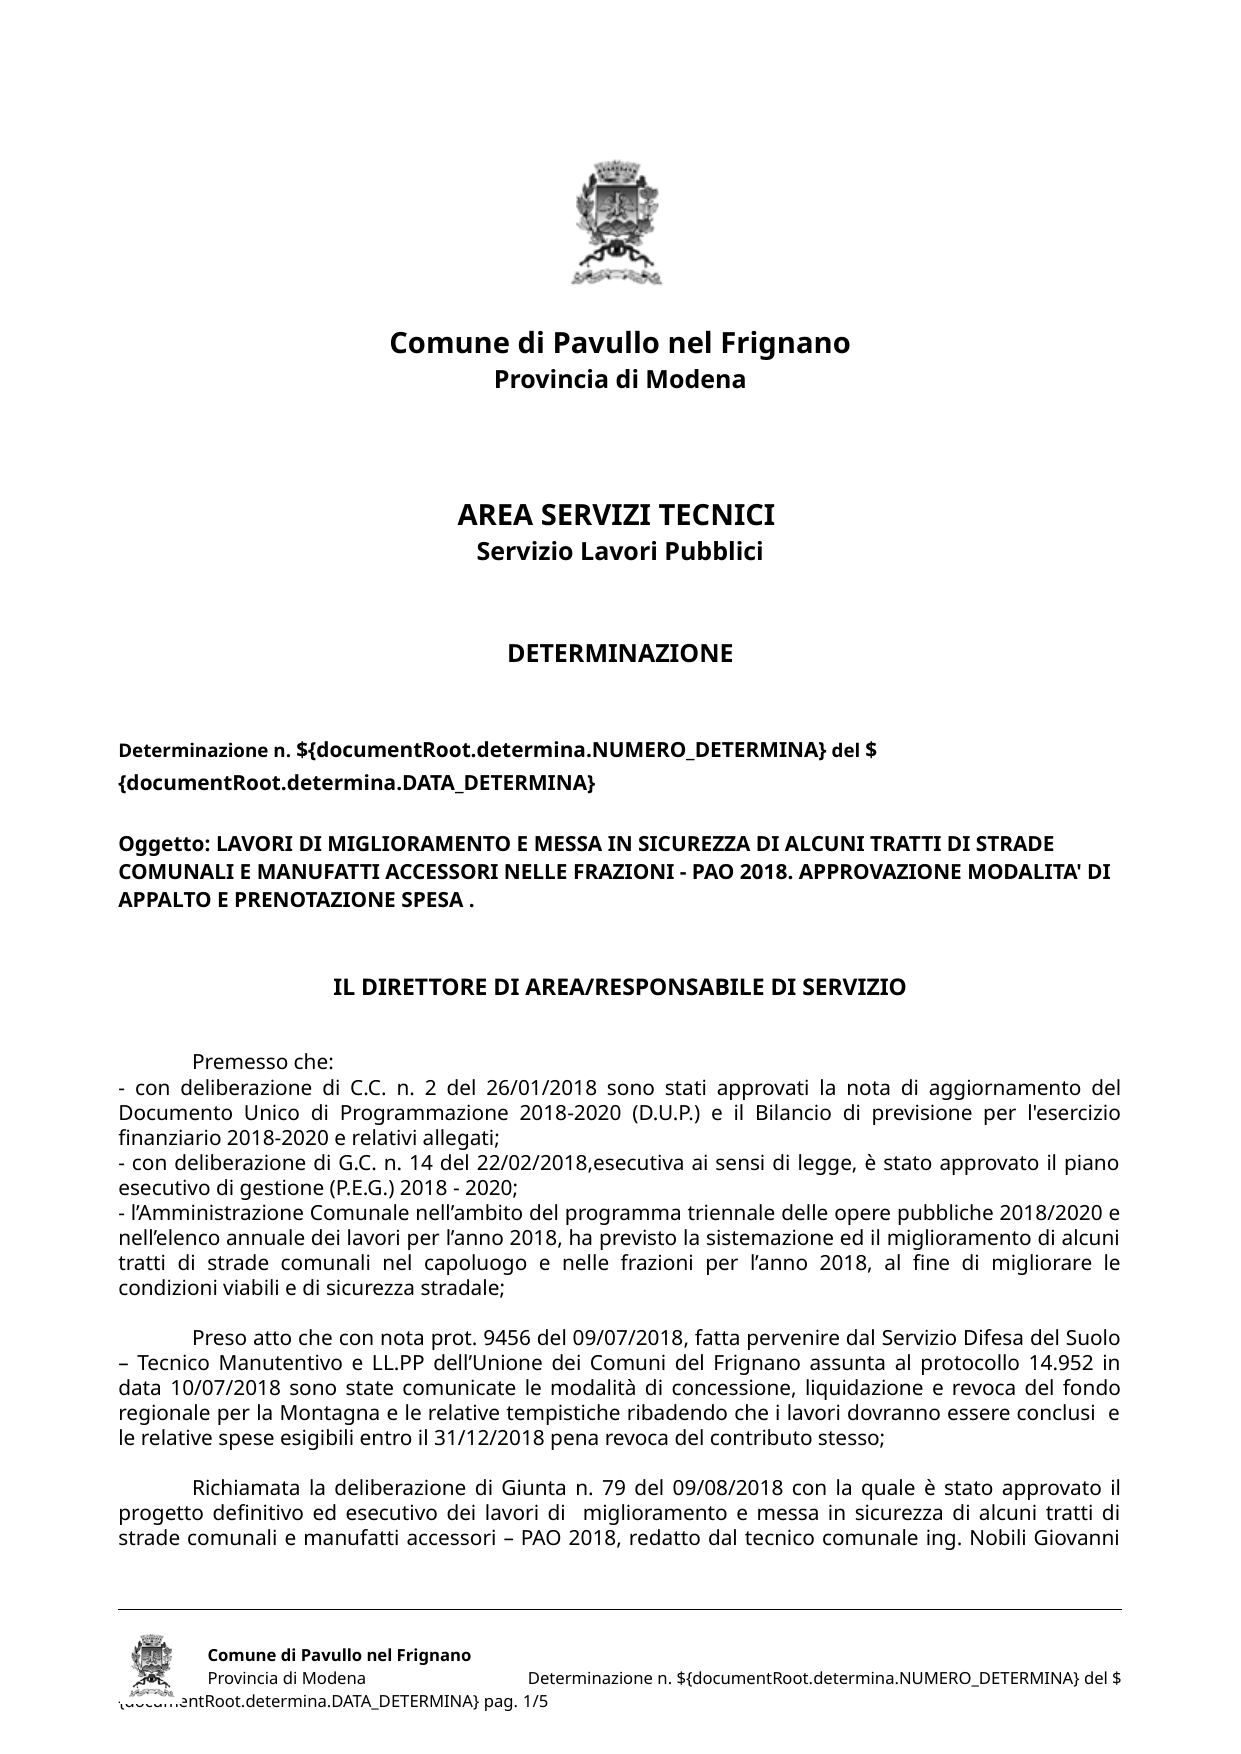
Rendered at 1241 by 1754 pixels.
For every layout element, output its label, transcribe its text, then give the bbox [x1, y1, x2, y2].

text AREA SERVIZI TECNICI [118, 494, 1122, 533]
text - l’Amministrazione Comunale nell’ambito del programma triennale delle opere pubbliche 2018/2020 e nell’elenco annuale dei lavori per l’anno 2018, ha previsto la sistemazione ed il miglioramento di alcuni tratti di strade comunali nel capoluogo e nelle frazioni per l’anno 2018, al fine di migliorare le condizioni viabili e di sicurezza stradale; [118, 1201, 1122, 1301]
text Richiamata la deliberazione di Giunta n. 79 del 09/08/2018 con la quale è stato approvato il progetto definitivo ed esecutivo dei lavori di miglioramento e messa in sicurezza di alcuni tratti di strade comunali e manufatti accessori – PAO 2018, redatto dal tecnico comunale ing. Nobili Giovanni [118, 1476, 1122, 1551]
text Premesso che: [118, 1047, 1122, 1076]
text DETERMINAZIONE [118, 636, 1122, 670]
text Servizio Lavori Pubblici [118, 533, 1122, 568]
text - con deliberazione di C.C. n. 2 del 26/01/2018 sono stati approvati la nota di aggiornamento del Documento Unico di Programmazione 2018-2020 (D.U.P.) e il Bilancio di previsione per l'esercizio finanziario 2018-2020 e relativi allegati; [118, 1076, 1122, 1151]
text Oggetto: LAVORI DI MIGLIORAMENTO E MESSA IN SICUREZZA DI ALCUNI TRATTI DI STRADE COMUNALI E MANUFATTI ACCESSORI NELLE FRAZIONI - PAO 2018. APPROVAZIONE MODALITA' DI APPALTO E PRENOTAZIONE SPESA . [118, 829, 1122, 914]
picture [546, 152, 695, 289]
text Preso atto che con nota prot. 9456 del 09/07/2018, fatta pervenire dal Servizio Difesa del Suolo – Tecnico Manutentivo e LL.PP dell’Unione dei Comuni del Frignano assunta al protocollo 14.952 in data 10/07/2018 sono state comunicate le modalità di concessione, liquidazione e revoca del fondo regionale per la Montagna e le relative tempistiche ribadendo che i lavori dovranno essere conclusi e le relative spese esigibili entro il 31/12/2018 pena revoca del contributo stesso; [118, 1326, 1122, 1451]
text Determinazione n. ${documentRoot.determina.NUMERO_DETERMINA} del ${documentRoot.determina.DATA_DETERMINA} [118, 735, 1122, 796]
text IL DIRETTORE DI AREA/RESPONSABILE DI SERVIZIO [118, 971, 1122, 1002]
picture [120, 1631, 183, 1704]
text - con deliberazione di G.C. n. 14 del 22/02/2018,esecutiva ai sensi di legge, è stato approvato il piano esecutivo di gestione (P.E.G.) 2018 - 2020; [118, 1151, 1122, 1201]
